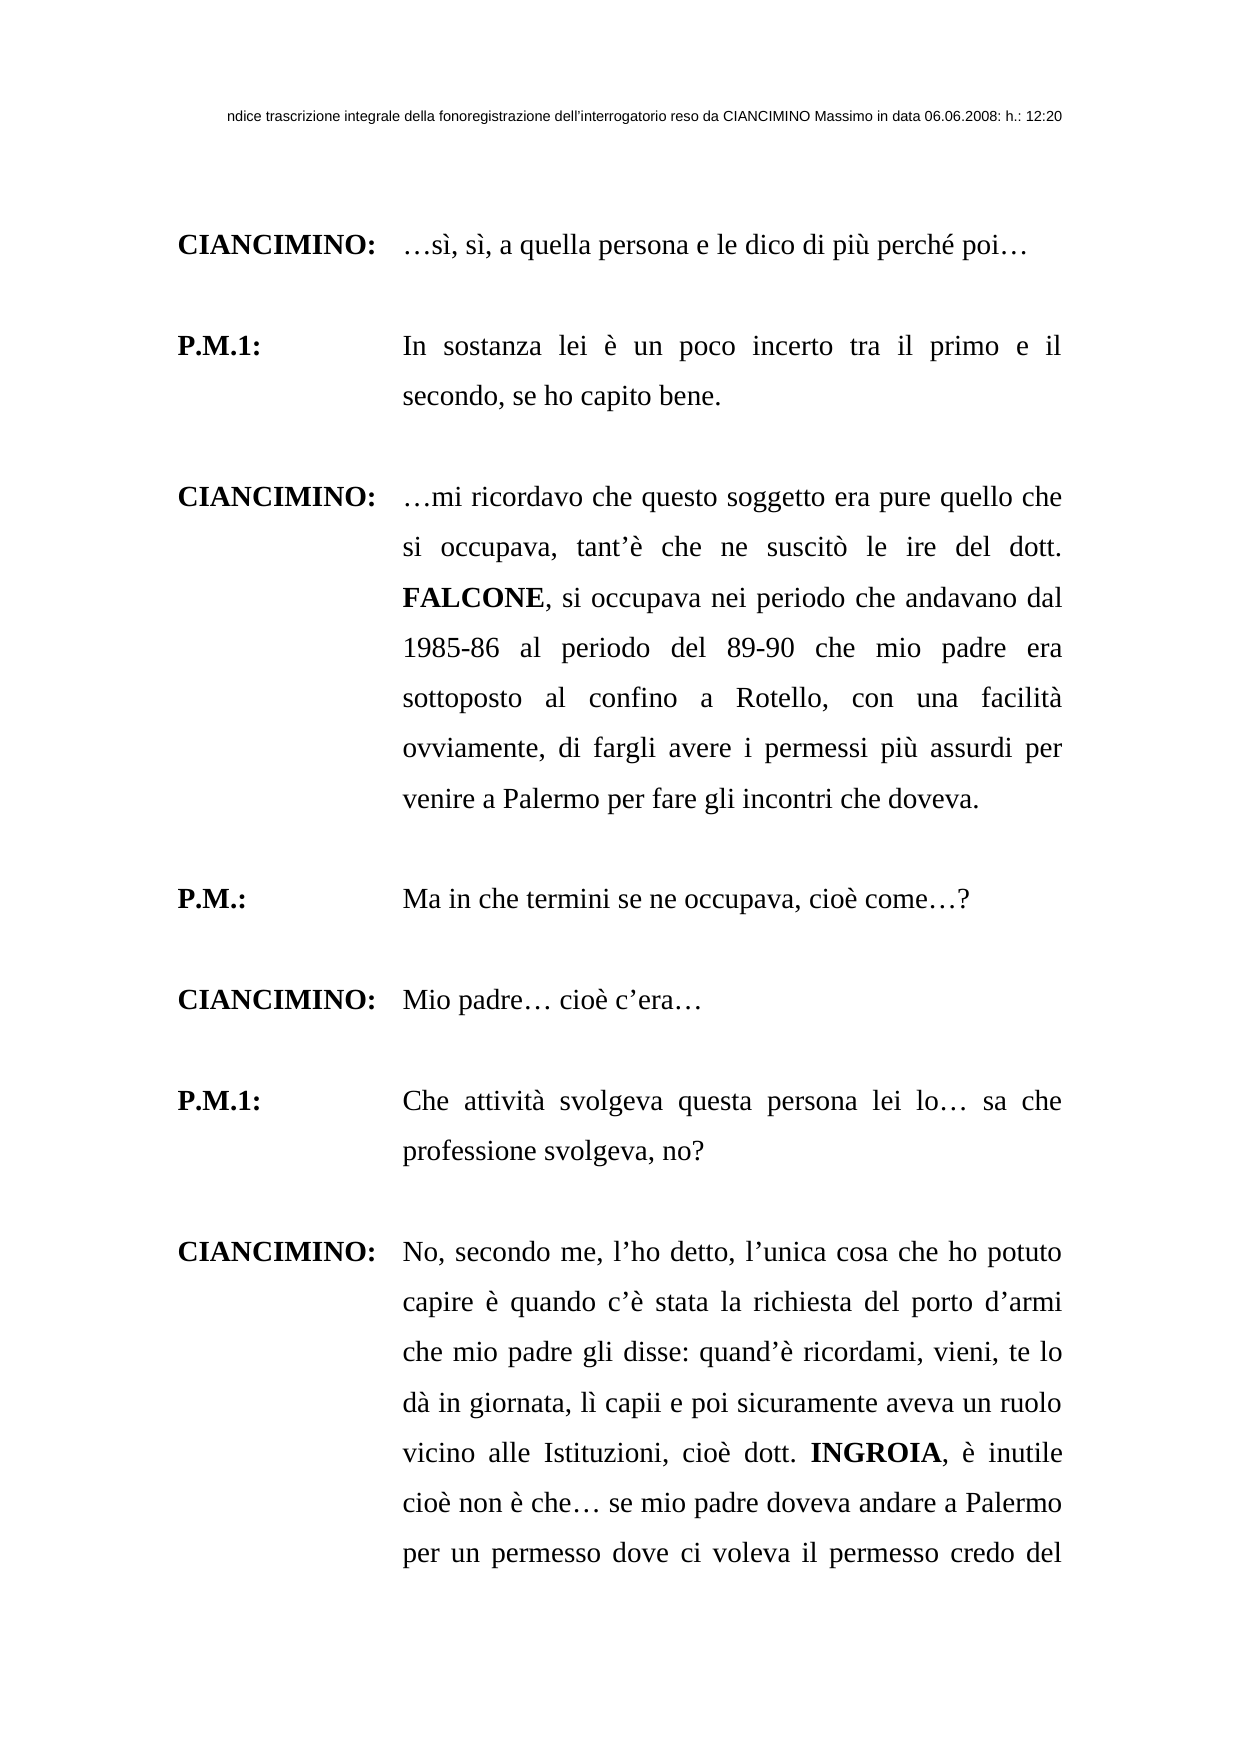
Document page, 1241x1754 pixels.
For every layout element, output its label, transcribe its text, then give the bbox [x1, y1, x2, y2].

text CIANCIMINO: Mio padre… cioè c’era… [177, 982, 1063, 1016]
text CIANCIMINO: …sì, sì, a quella persona e le dico di più perché poi… [177, 227, 1063, 261]
text P.M.: Ma in che termini se ne occupava, cioè come…? [177, 882, 1063, 915]
text CIANCIMINO: No, secondo me, l’ho detto, l’unica cosa che ho potuto capire è quando c’è stata la richiesta del porto d’armi che mio padre gli disse: quand’è ricordami, vieni, te lo dà in giornata, lì capii e poi sicuramente aveva un ruolo vicino alle Istituzioni, cioè dott. INGROIA, è inutile cioè non è che… se mio padre doveva andare a Palermo per un permesso dove ci voleva il permesso credo del [177, 1234, 1063, 1569]
text P.M.1: Che attività svolgeva questa persona lei lo… sa che professione svolgeva, no? [177, 1083, 1063, 1167]
text CIANCIMINO: …mi ricordavo che questo soggetto era pure quello che si occupava, tant’è che ne suscitò le ire del dott. FALCONE, si occupava nei periodo che andavano dal 1985-86 al periodo del 89-90 che mio padre era sottoposto al confino a Rotello, con una facilità ovviamente, di fargli avere i permessi più assurdi per venire a Palermo per fare gli incontri che doveva. [177, 479, 1063, 814]
text P.M.1: In sostanza lei è un poco incerto tra il primo e il secondo, se ho capito bene. [177, 328, 1063, 412]
